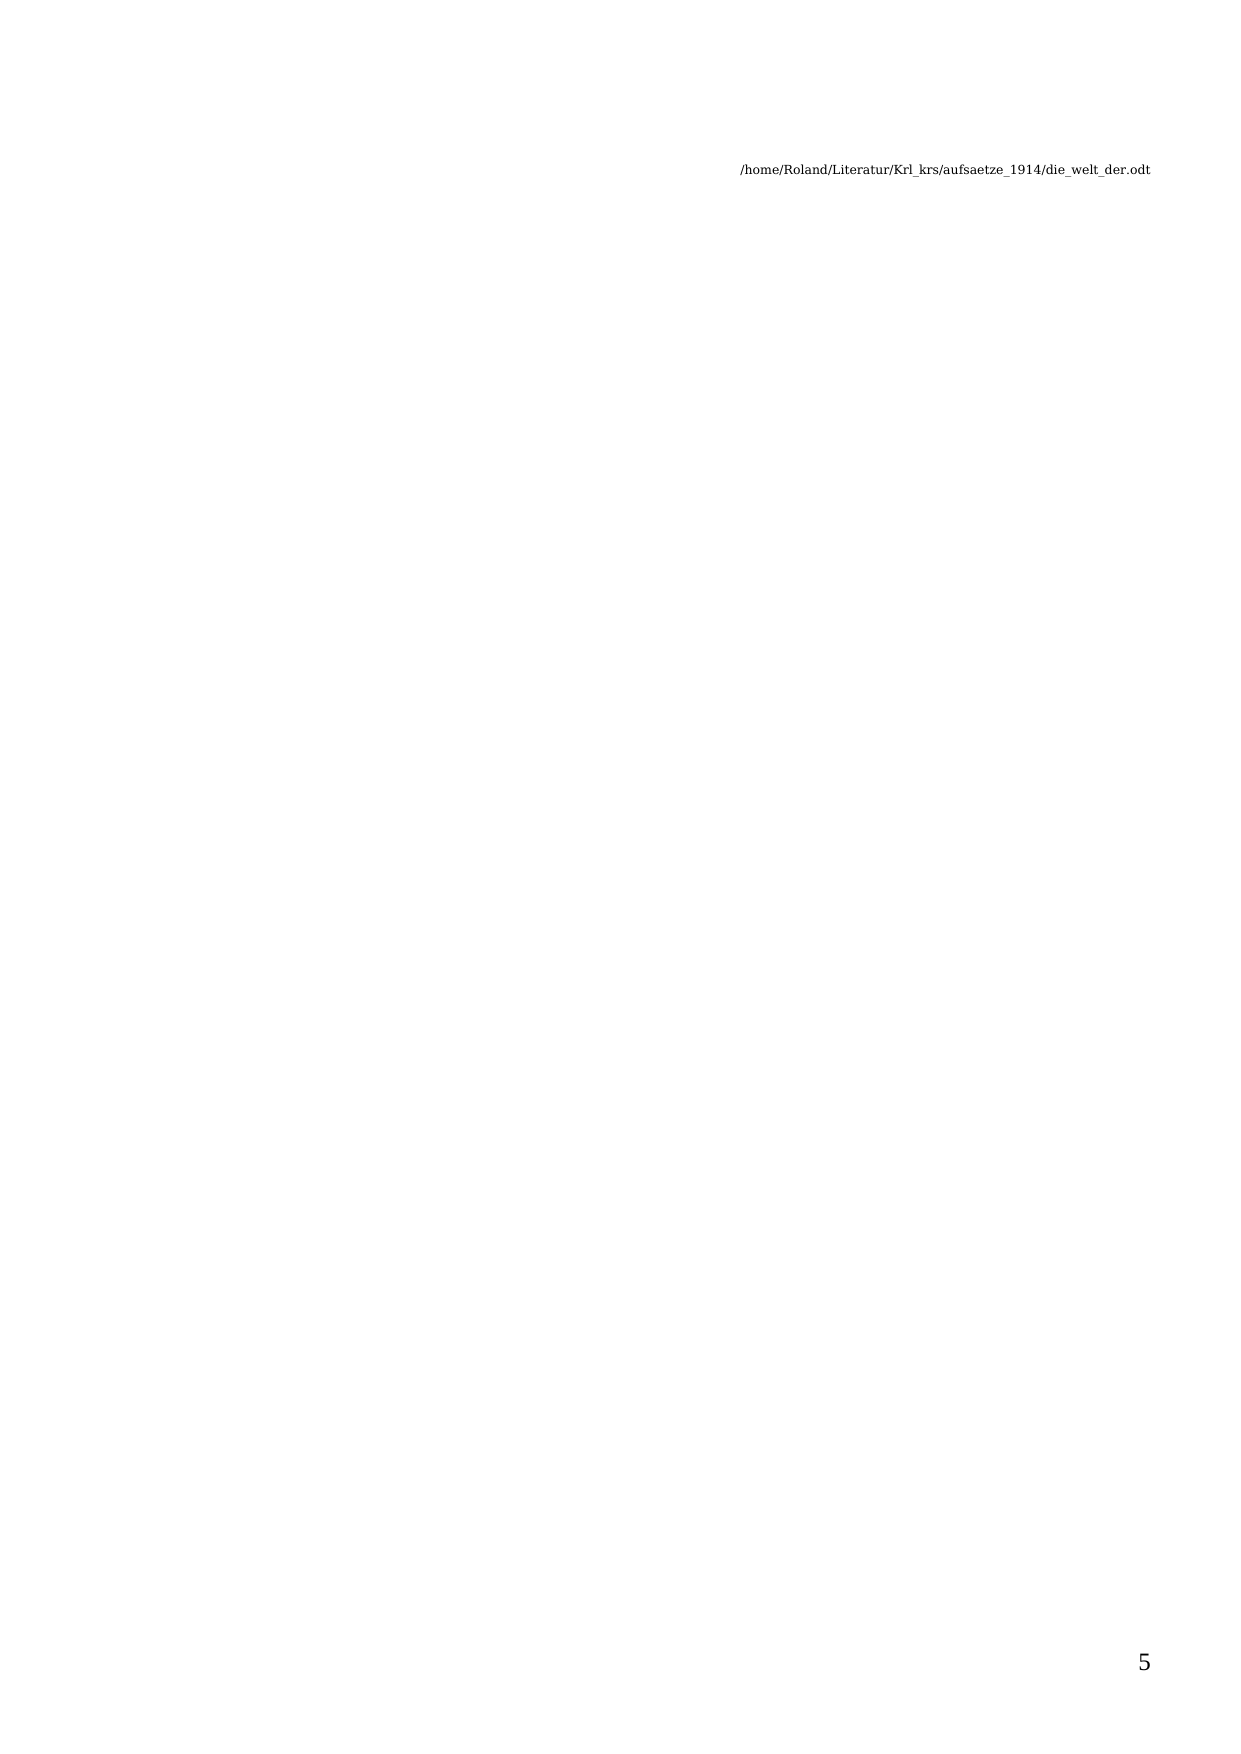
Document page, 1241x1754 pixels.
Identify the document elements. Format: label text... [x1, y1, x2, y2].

text /home/Roland/Literatur/Krl_krs/aufsaetze_1914/die_welt_der.odt [150, 162, 1151, 177]
